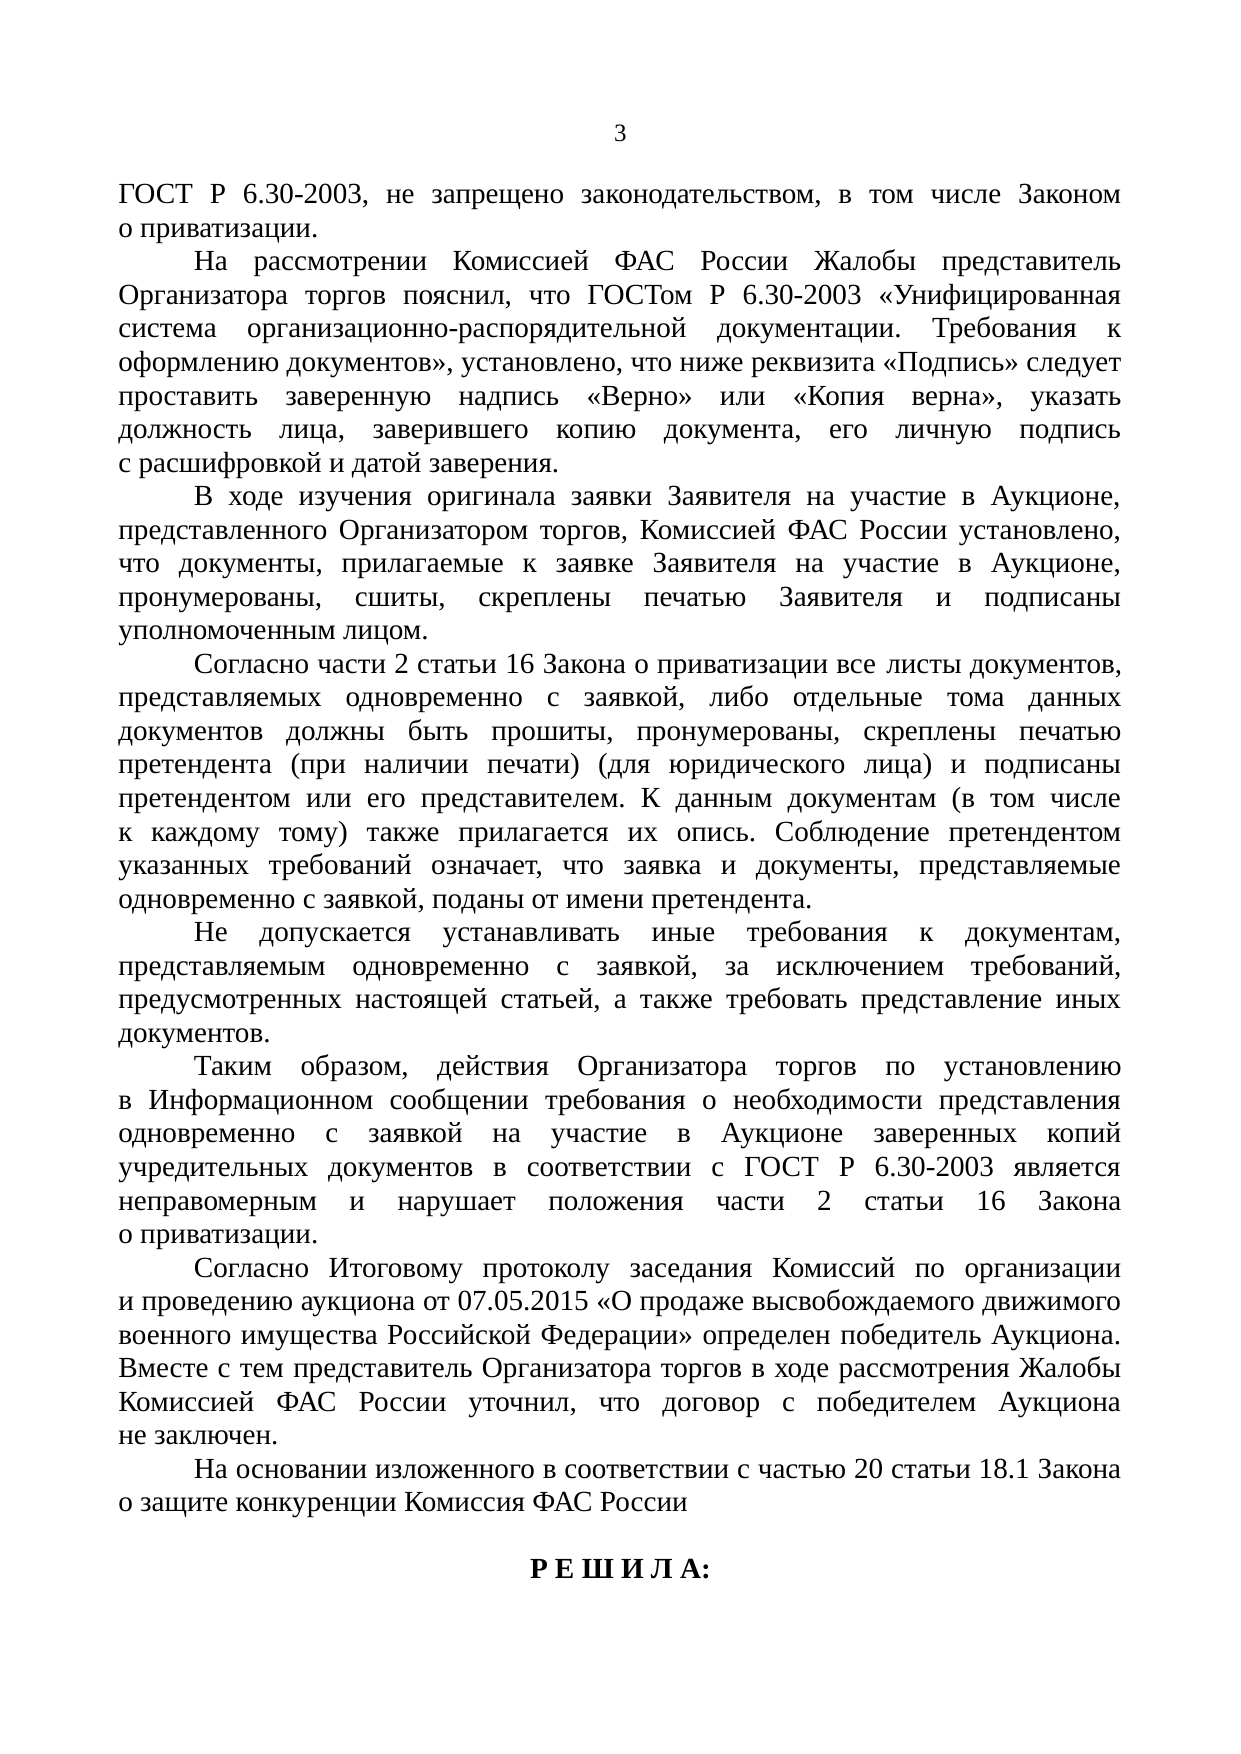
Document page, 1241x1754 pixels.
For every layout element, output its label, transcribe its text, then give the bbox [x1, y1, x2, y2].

text Не допускается устанавливать иные требования к документам, представляемым одновременно с заявкой, за исключением требований, предусмотренных настоящей статьей, а также требовать представление иных документов. [118, 914, 1122, 1048]
text ГОСТ Р 6.30-2003, не запрещено законодательством, в том числе Законом о приватизации. [118, 176, 1122, 243]
text Р Е Ш И Л А: [118, 1552, 1122, 1585]
text В ходе изучения оригинала заявки Заявителя на участие в Аукционе, представленного Организатором торгов, Комиссией ФАС России установлено, что документы, прилагаемые к заявке Заявителя на участие в Аукционе, пронумерованы, сшиты, скреплены печатью Заявителя и подписаны уполномоченным лицом. [118, 478, 1122, 646]
text Согласно Итоговому протоколу заседания Комиссий по организации и проведению аукциона от 07.05.2015 «О продаже высвобождаемого движимого военного имущества Российской Федерации» определен победитель Аукциона. Вместе с тем представитель Организатора торгов в ходе рассмотрения Жалобы Комиссией ФАС России уточнил, что договор с победителем Аукциона не заключен. [118, 1250, 1122, 1451]
text На основании изложенного в соответствии с частью 20 статьи 18.1 Закона о защите конкуренции Комиссия ФАС России [118, 1451, 1122, 1518]
text На рассмотрении Комиссией ФАС России Жалобы представитель Организатора торгов пояснил, что ГОСТом Р 6.30-2003 «Унифицированная система организационно-распорядительной документации. Требования к оформлению документов», установлено, что ниже реквизита «Подпись» следует проставить заверенную надпись «Верно» или «Копия верна», указать должность лица, заверившего копию документа, его личную подпись с расшифровкой и датой заверения. [118, 243, 1122, 478]
text Согласно части 2 статьи 16 Закона о приватизации все листы документов, представляемых одновременно с заявкой, либо отдельные тома данных документов должны быть прошиты, пронумерованы, скреплены печатью претендента (при наличии печати) (для юридического лица) и подписаны претендентом или его представителем. К данным документам (в том числе к каждому тому) также прилагается их опись. Соблюдение претендентом указанных требований означает, что заявка и документы, представляемые одновременно с заявкой, поданы от имени претендента. [118, 646, 1122, 914]
text Таким образом, действия Организатора торгов по установлению в Информационном сообщении требования о необходимости представления одновременно с заявкой на участие в Аукционе заверенных копий учредительных документов в соответствии с ГОСТ Р 6.30-2003 является неправомерным и нарушает положения части 2 статьи 16 Закона о приватизации. [118, 1048, 1122, 1250]
